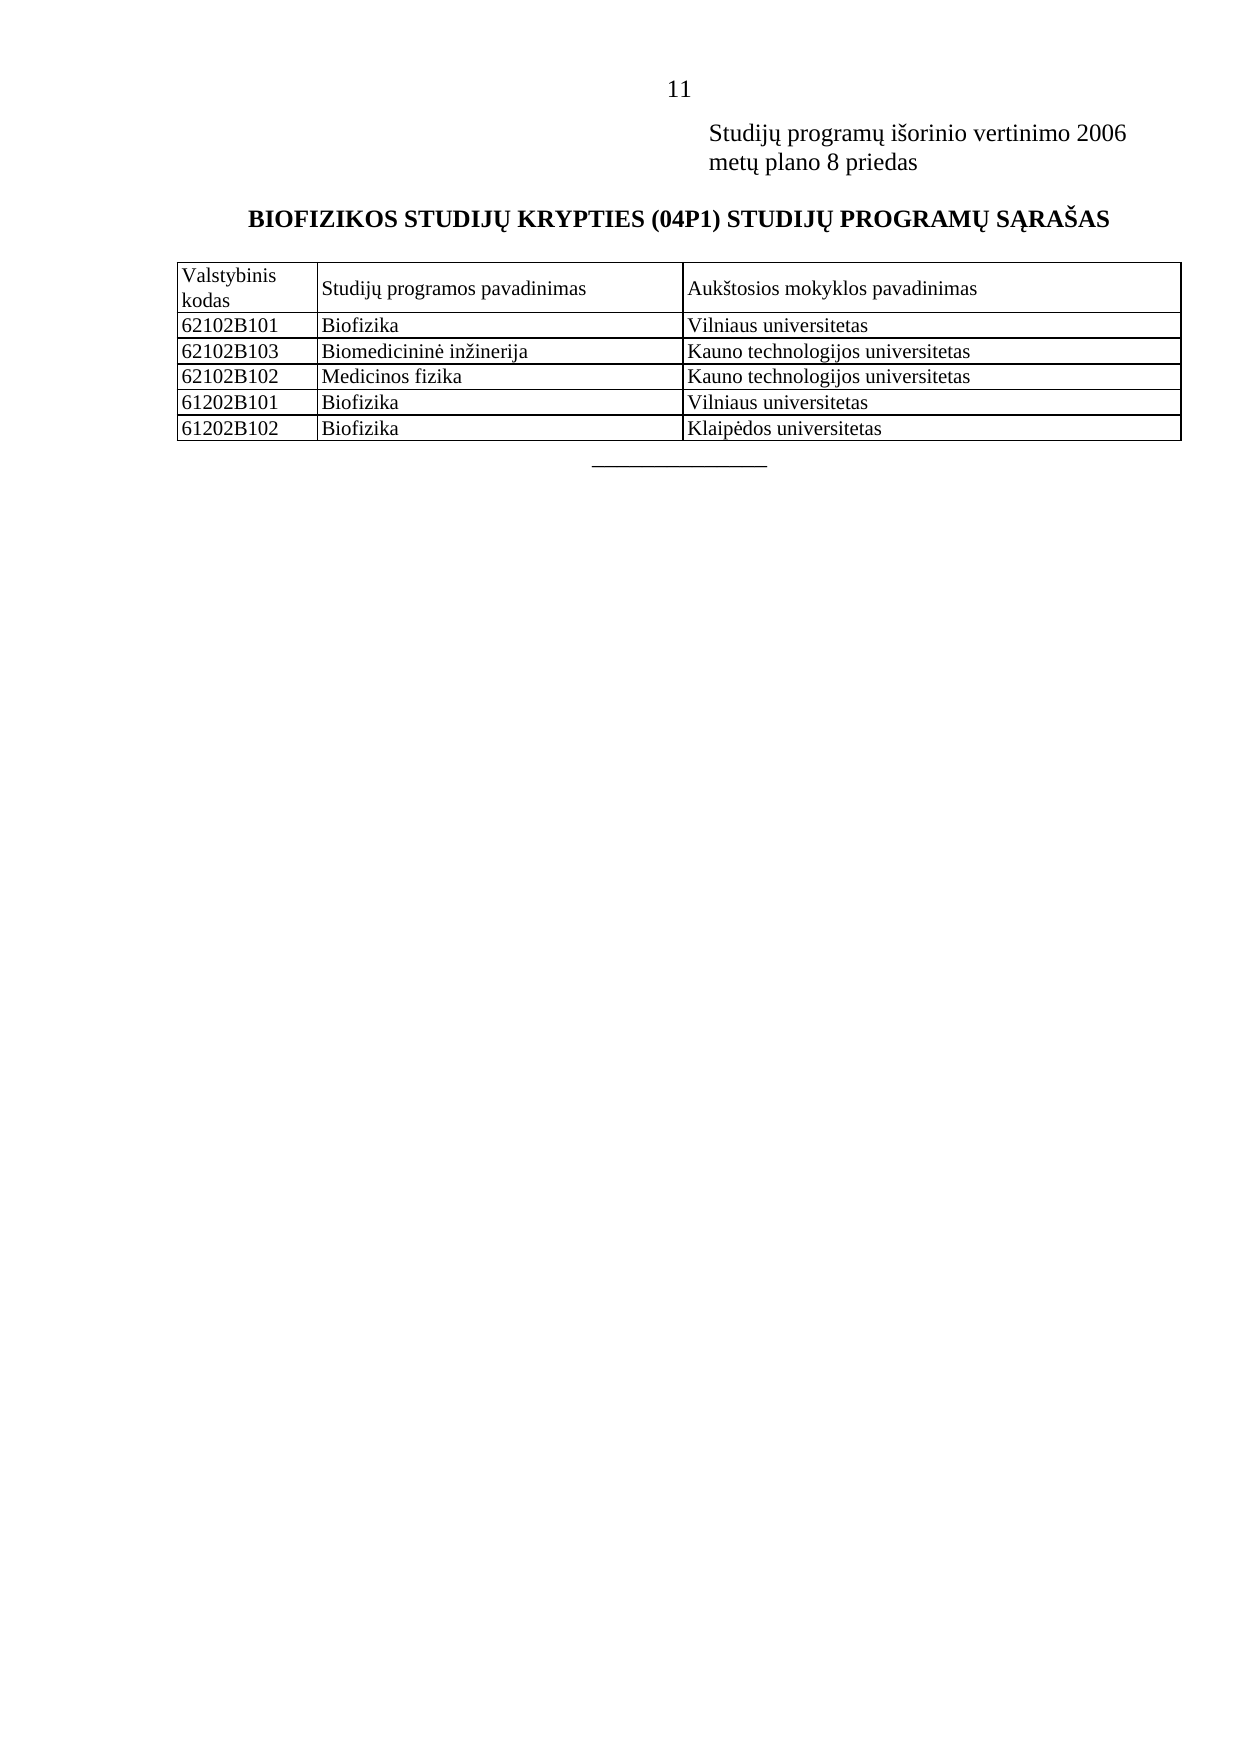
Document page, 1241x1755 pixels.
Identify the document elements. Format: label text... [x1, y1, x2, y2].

text BIOFIZIKOS STUDIJŲ KRYPTIES (04P1) STUDIJŲ PROGRAMŲ SĄRAŠAS [177, 204, 1181, 233]
table_header Studijų programos pavadinimas [318, 263, 682, 312]
text ______________ [177, 441, 1181, 470]
text Studijų programų išorinio vertinimo 2006 [177, 118, 1181, 147]
text metų plano 8 priedas [177, 147, 1181, 176]
table_header Aukštosios mokyklos pavadinimas [684, 263, 1180, 312]
